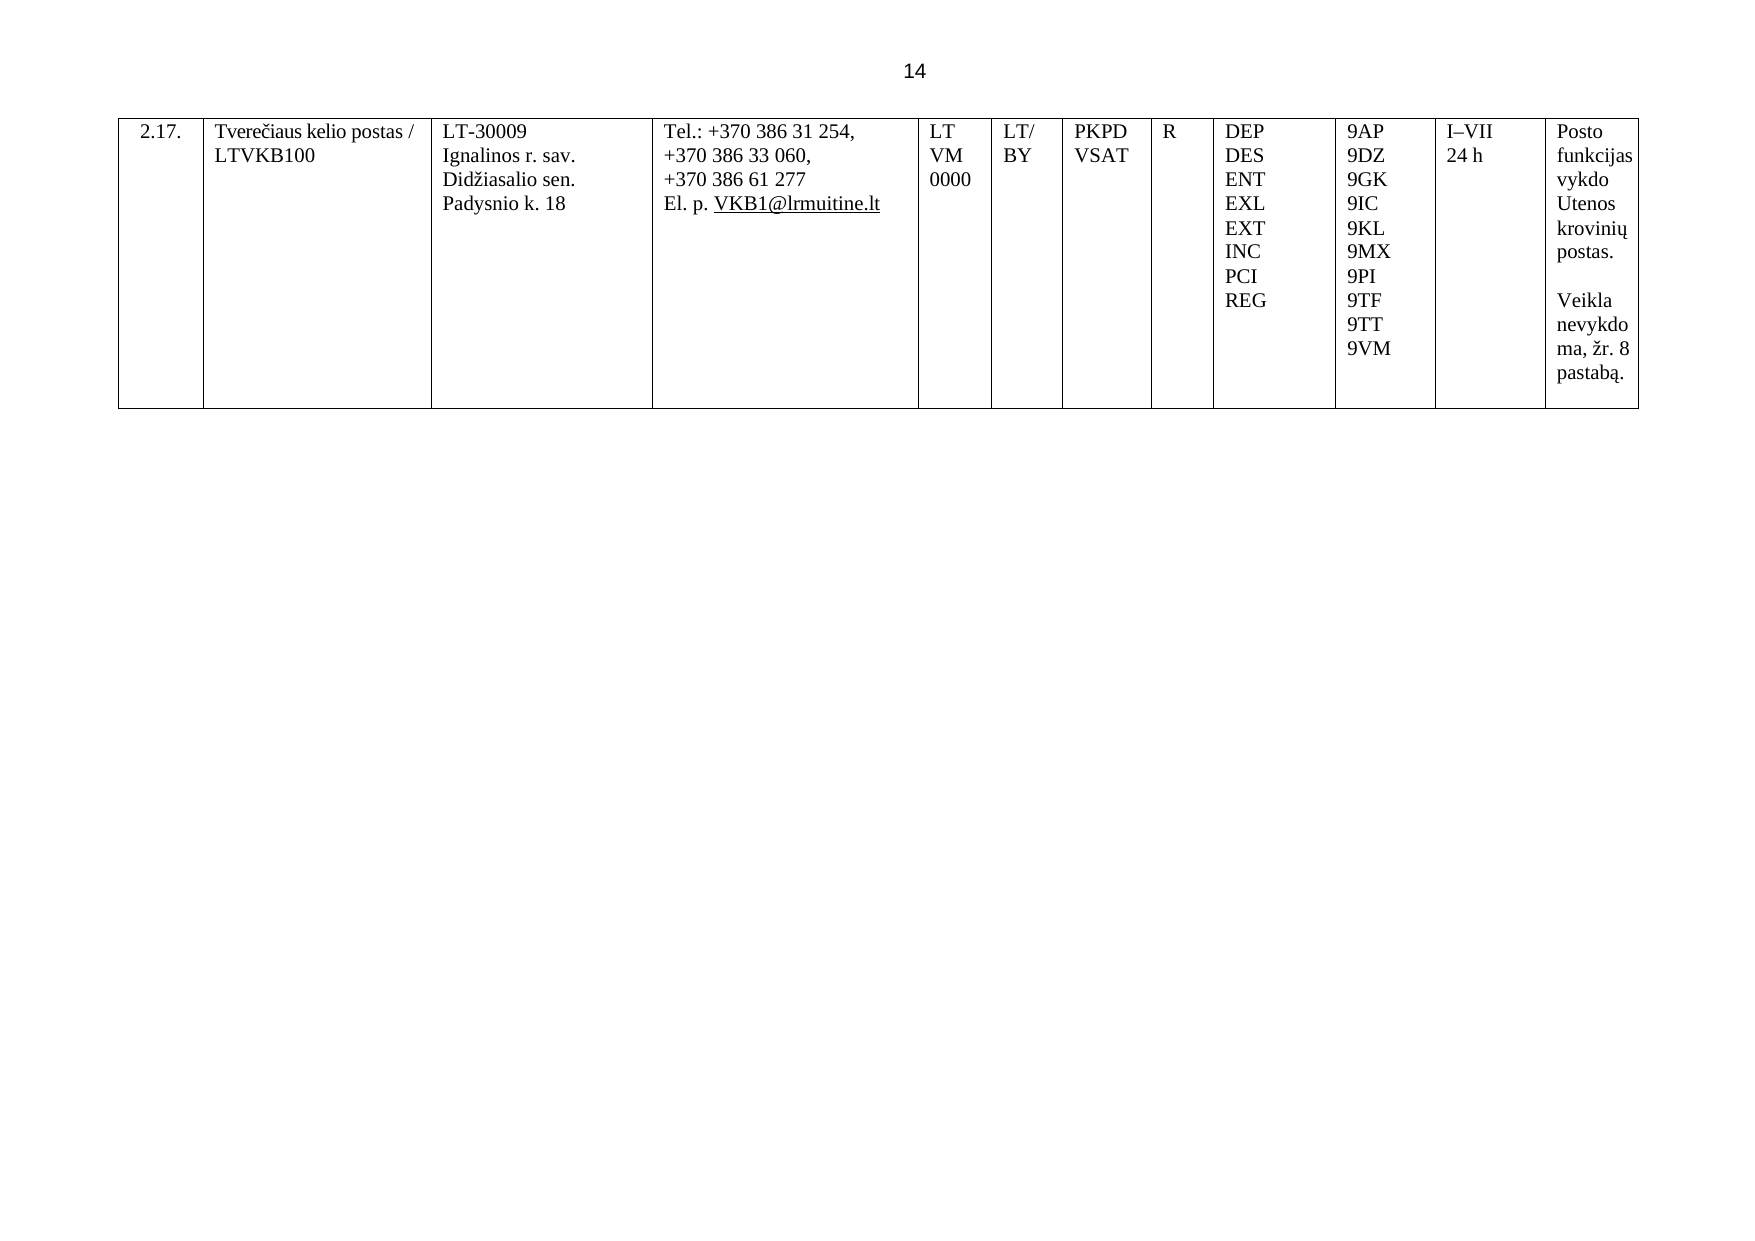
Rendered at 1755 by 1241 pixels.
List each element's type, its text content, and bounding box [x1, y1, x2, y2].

table_cell DEP DES ENT EXL EXT INC PCI REG [1214, 119, 1335, 408]
table_cell Tel.: +370 386 31 254, +370 386 33 060, +370 386 61 277 El. p. VKB1@lrmuitine.lt [653, 119, 918, 408]
table_cell 2.17. [119, 119, 203, 408]
table_cell LT/BY [992, 119, 1062, 408]
table_cell Posto funkcijas vykdo Utenos krovinių postas. Veikla nevykdoma, žr. 8 pastabą. [1546, 119, 1638, 408]
table_cell Tverečiaus kelio postas / LTVKB100 [204, 119, 431, 408]
table_cell LT-30009 Ignalinos r. sav. Didžiasalio sen. Padysnio k. 18 [432, 119, 652, 408]
table_cell R [1152, 119, 1213, 408]
table_cell 9AP 9DZ 9GK 9IC 9KL 9MX 9PI 9TF 9TT 9VM [1336, 119, 1435, 408]
table_cell PKPD VSAT [1063, 119, 1151, 408]
table_cell LT VM 0000 [919, 119, 991, 408]
table_cell I–VII 24 h [1436, 119, 1545, 408]
